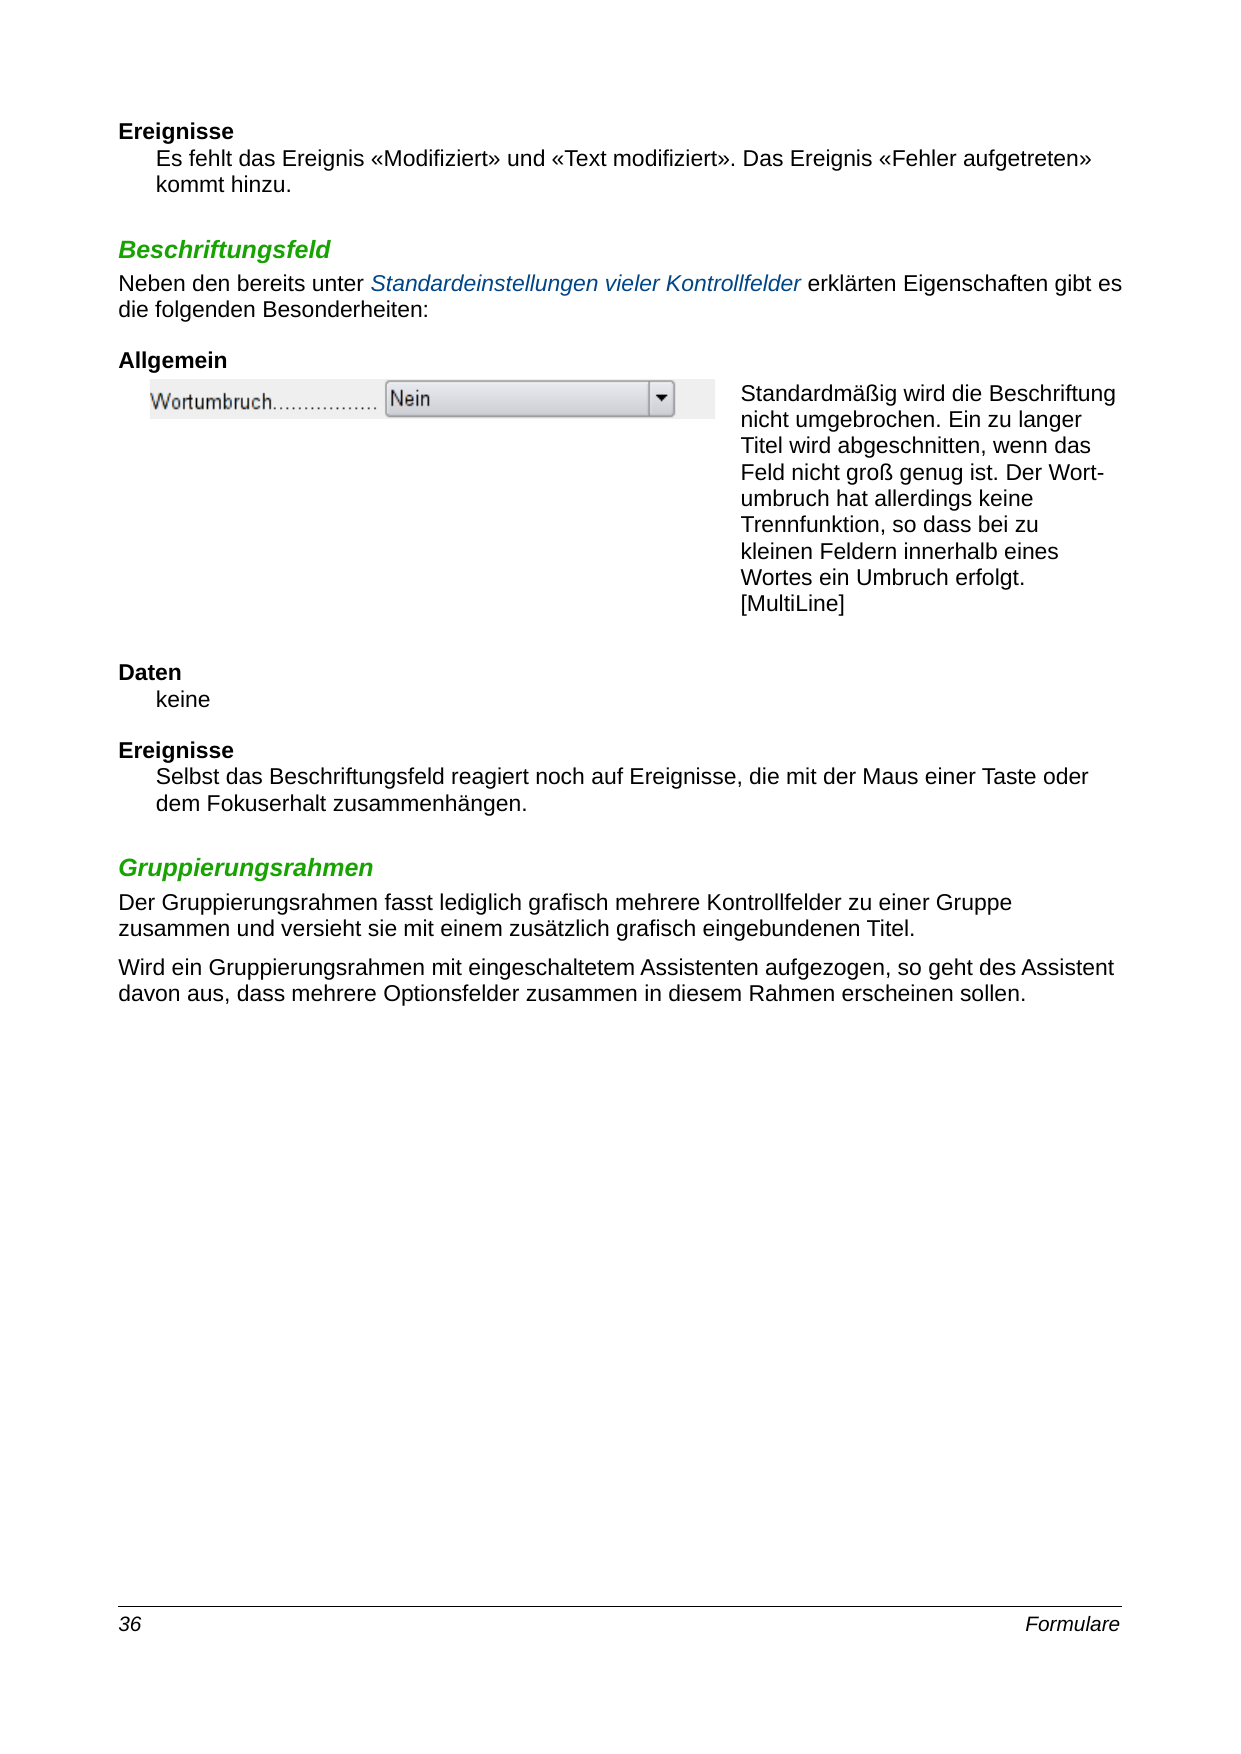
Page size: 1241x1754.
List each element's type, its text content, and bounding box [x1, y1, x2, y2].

text Der Gruppierungsrahmen fasst lediglich grafisch mehrere Kontrollfelder zu einer Gruppe zusammen und versieht sie mit einem zusätzlich grafisch eingebundenen Titel. [118, 888, 1122, 941]
text keine [156, 686, 1122, 712]
subtitle Beschriftungsfeld [118, 235, 1122, 263]
table_header [144, 380, 149, 418]
list Ereignisse [118, 118, 1122, 144]
list Ereignisse [118, 737, 1122, 763]
table_header Standardmäßig wird die Beschriftung nicht umgebrochen. Ein zu langer Titel wird abgeschnitten, wenn das Feld nicht groß genug ist. Der Wort­umbruch hat allerdings keine Trennfunktion, so dass bei zu kleinen Feldern innerhalb eines Wortes ein Umbruch erfolgt. [MultiLine] [735, 374, 1122, 635]
table_header [144, 419, 734, 635]
table_header [144, 374, 734, 379]
list Allgemein [118, 347, 1122, 374]
picture [149, 379, 716, 419]
text Wird ein Gruppierungsrahmen mit eingeschaltetem Assistenten aufgezogen, so geht des Assistent davon aus, dass mehrere Optionsfelder zusammen in diesem Rahmen erscheinen sollen. [118, 954, 1122, 1006]
text Selbst das Beschriftungsfeld reagiert noch auf Ereignisse, die mit der Maus einer Taste oder dem Fokuserhalt zusammenhängen. [156, 763, 1122, 816]
list Daten [118, 659, 1122, 686]
subtitle Gruppierungsrahmen [118, 853, 1122, 882]
table_header [716, 380, 734, 418]
text Neben den bereits unter Standardeinstellungen vieler Kontrollfelder erklärten Eigenschaften gibt es die folgenden Besonderheiten: [118, 270, 1122, 322]
text Es fehlt das Ereignis «Modifiziert» und «Text modifiziert». Das Ereignis «Fehler aufgetreten» kommt hinzu. [156, 144, 1122, 197]
